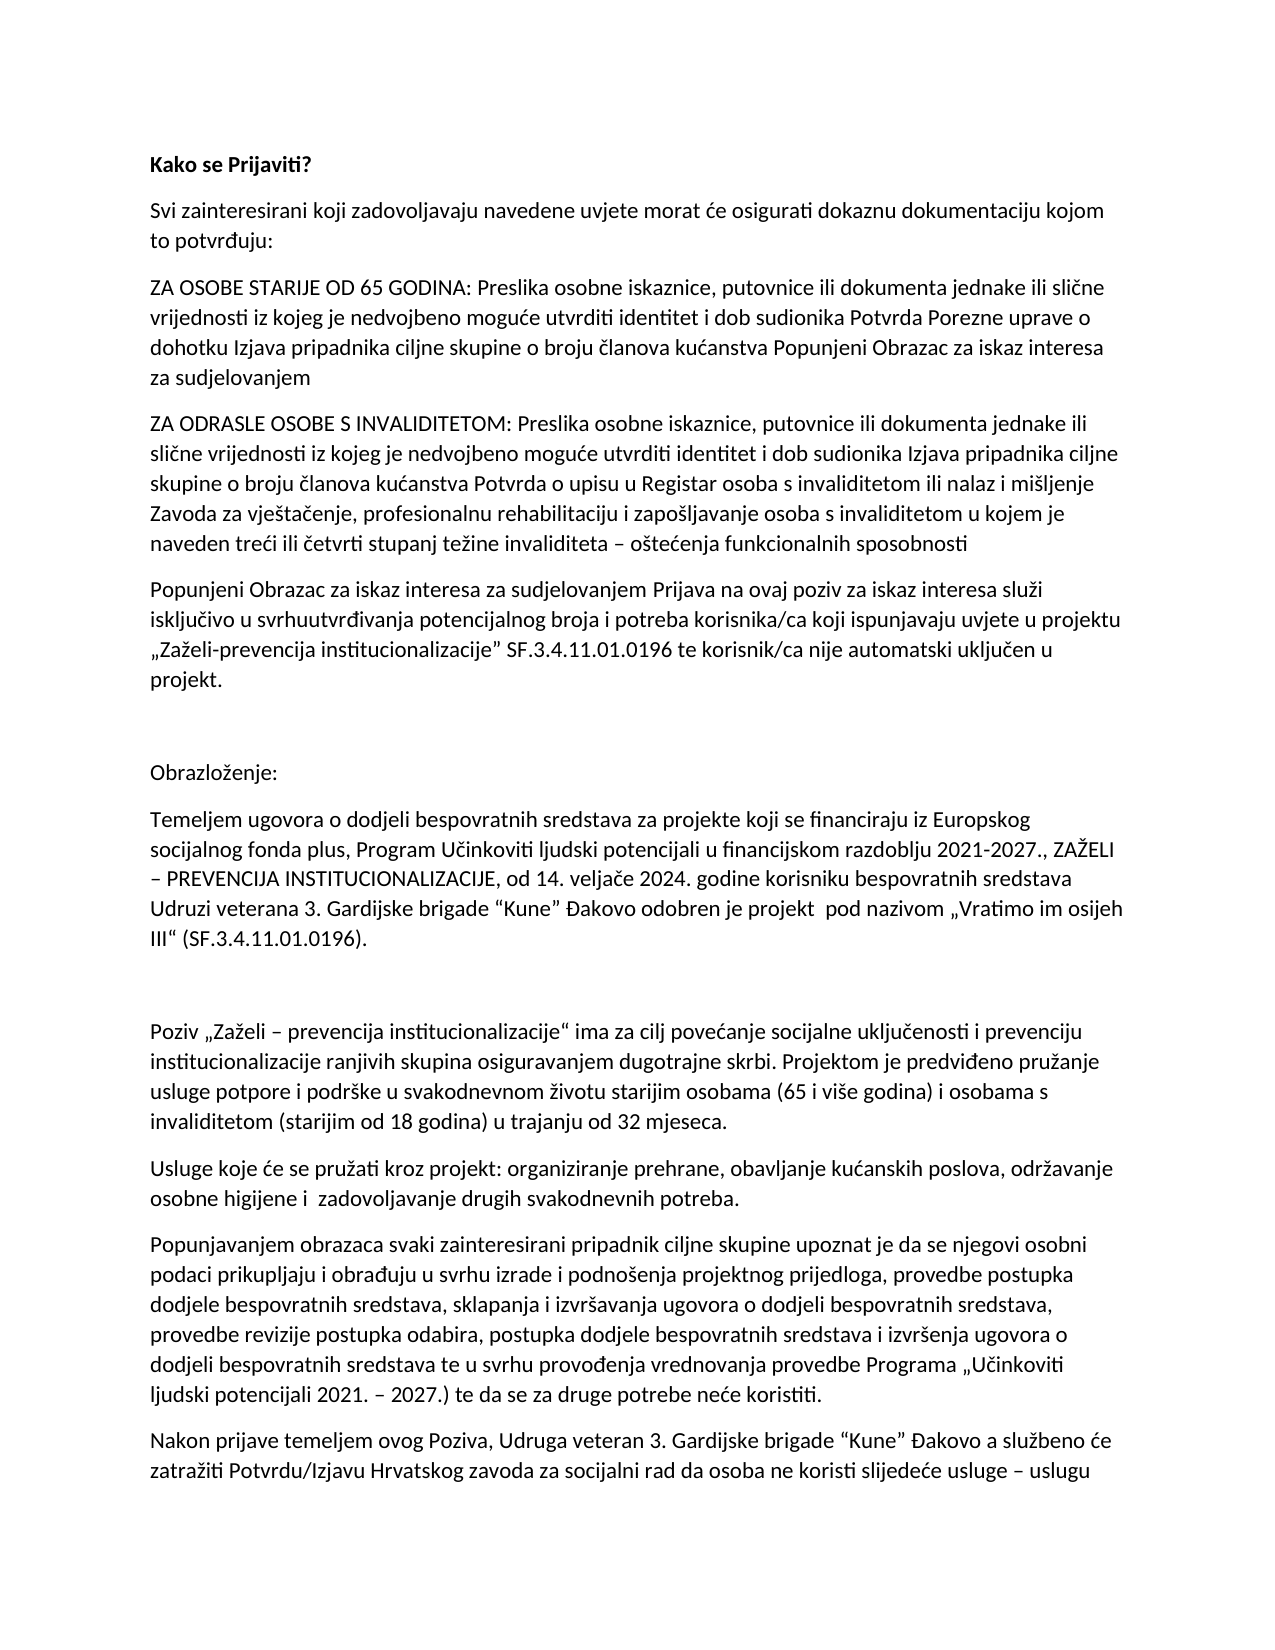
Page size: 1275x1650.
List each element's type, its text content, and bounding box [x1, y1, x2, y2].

text ZA ODRASLE OSOBE S INVALIDITETOM: Preslika osobne iskaznice, putovnice ili dokumenta jednake ili slične vrijednosti iz kojeg je nedvojbeno moguće utvrditi identitet i dob sudionika Izjava pripadnika ciljne skupine o broju članova kućanstva Potvrda o upisu u Registar osoba s invaliditetom ili nalaz i mišljenje Zavoda za vještačenje, profesionalnu rehabilitaciju i zapošljavanje osoba s invaliditetom u kojem je naveden treći ili četvrti stupanj težine invaliditeta – oštećenja funkcionalnih sposobnosti [150, 409, 1125, 557]
text Kako se Prijaviti? [150, 150, 1125, 178]
text Svi zainteresirani koji zadovoljavaju navedene uvjete morat će osigurati dokaznu dokumentaciju kojom to potvrđuju: [150, 197, 1125, 254]
text Usluge koje će se pružati kroz projekt: organiziranje prehrane, obavljanje kućanskih poslova, održavanje osobne higijene i zadovoljavanje drugih svakodnevnih potreba. [150, 1154, 1125, 1212]
text ZA OSOBE STARIJE OD 65 GODINA: Preslika osobne iskaznice, putovnice ili dokumenta jednake ili slične vrijednosti iz kojeg je nedvojbeno moguće utvrditi identitet i dob sudionika Potvrda Porezne uprave o dohotku Izjava pripadnika ciljne skupine o broju članova kućanstva Popunjeni Obrazac za iskaz interesa za sudjelovanjem [150, 273, 1125, 391]
text Nakon prijave temeljem ovog Poziva, Udruga veteran 3. Gardijske brigade “Kune” Đakovo a službeno će zatražiti Potvrdu/Izjavu Hrvatskog zavoda za socijalni rad da osoba ne koristi slijedeće usluge – uslugu [150, 1426, 1125, 1484]
text Obrazloženje: [150, 758, 1125, 786]
text Poziv „Zaželi – prevencija institucionalizacije“ ima za cilj povećanje socijalne uključenosti i prevenciju institucionalizacije ranjivih skupina osiguravanjem dugotrajne skrbi. Projektom je predviđeno pružanje usluge potpore i podrške u svakodnevnom životu starijim osobama (65 i više godina) i osobama s invaliditetom (starijim od 18 godina) u trajanju od 32 mjeseca. [150, 1017, 1125, 1135]
text Popunjeni Obrazac za iskaz interesa za sudjelovanjem Prijava na ovaj poziv za iskaz interesa služi isključivo u svrhuutvrđivanja potencijalnog broja i potreba korisnika/ca koji ispunjavaju uvjete u projektu „Zaželi-prevencija institucionalizacije” SF.3.4.11.01.0196 te korisnik/ca nije automatski uključen u projekt. [150, 575, 1125, 693]
text Temeljem ugovora o dodjeli bespovratnih sredstava za projekte koji se financiraju iz Europskog socijalnog fonda plus, Program Učinkoviti ljudski potencijali u financijskom razdoblju 2021-2027., ZAŽELI – PREVENCIJA INSTITUCIONALIZACIJE, od 14. veljače 2024. godine korisniku bespovratnih sredstava Udruzi veterana 3. Gardijske brigade “Kune” Đakovo odobren je projekt pod nazivom „Vratimo im osijeh III“ (SF.3.4.11.01.0196). [150, 805, 1125, 952]
text Popunjavanjem obrazaca svaki zainteresirani pripadnik ciljne skupine upoznat je da se njegovi osobni podaci prikupljaju i obrađuju u svrhu izrade i podnošenja projektnog prijedloga, provedbe postupka dodjele bespovratnih sredstava, sklapanja i izvršavanja ugovora o dodjeli bespovratnih sredstava, provedbe revizije postupka odabira, postupka dodjele bespovratnih sredstava i izvršenja ugovora o dodjeli bespovratnih sredstava te u svrhu provođenja vrednovanja provedbe Programa „Učinkoviti ljudski potencijali 2021. – 2027.) te da se za druge potrebe neće koristiti. [150, 1230, 1125, 1408]
